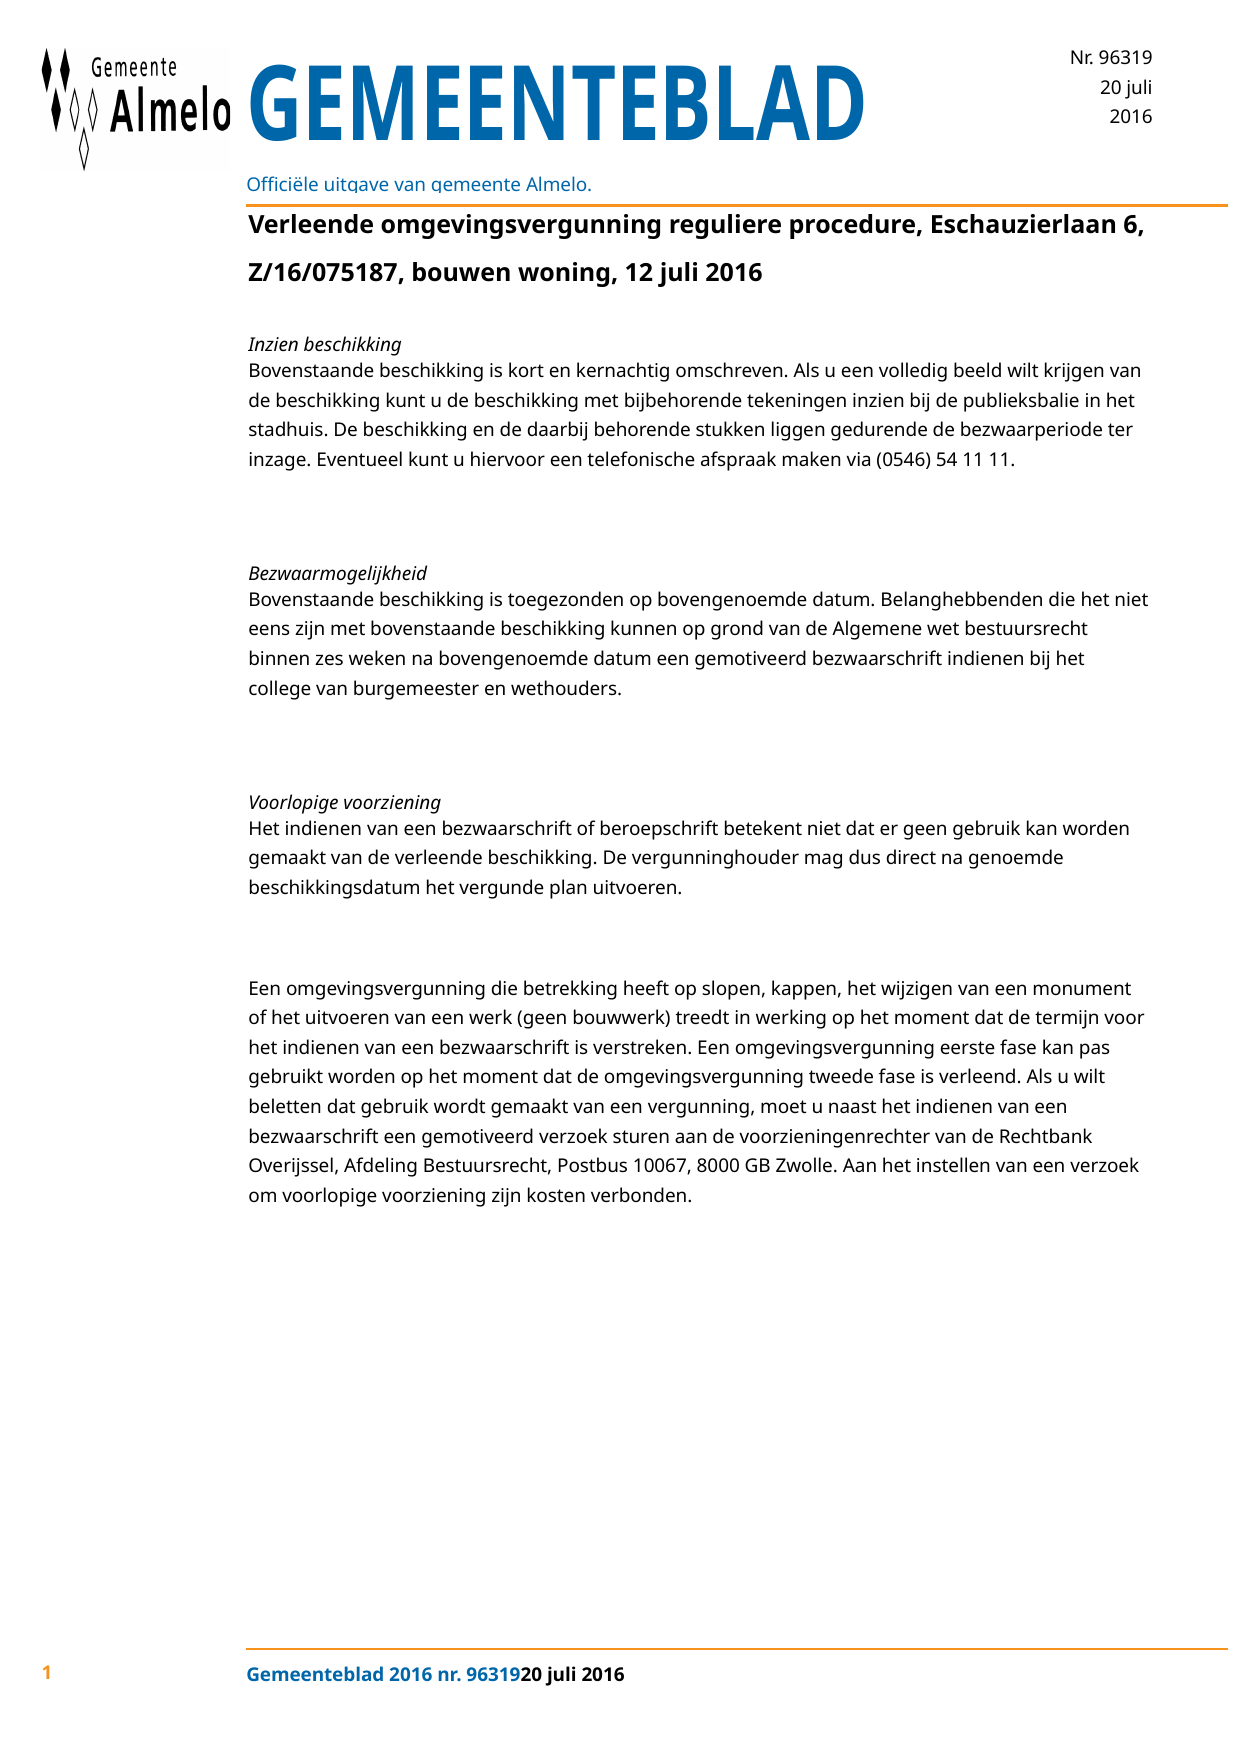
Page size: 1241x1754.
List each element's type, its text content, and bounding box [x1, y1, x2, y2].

text Inzien beschikking [248, 331, 1152, 357]
text Bezwaarmogelijkheid [248, 560, 1152, 586]
text Bovenstaande beschikking is toegezonden op bovengenoemde datum. Belanghebbenden die het niet eens zijn met bovenstaande beschikking kunnen op grond van de Algemene wet bestuursrecht binnen zes weken na bovengenoemde datum een gemotiveerd bezwaarschrift indienen bij het college van burgemeester en wethouders. [248, 586, 1152, 701]
text Het indienen van een bezwaarschrift of beroepschrift betekent niet dat er geen gebruik kan worden gemaakt van de verleende beschikking. De vergunninghouder mag dus direct na genoemde beschikkingsdatum het vergunde plan uitvoeren. [248, 815, 1152, 900]
text Verleende omgevingsvergunning reguliere procedure, Eschauzierlaan 6, Z/16/075187, bouwen woning, 12 juli 2016 [248, 207, 1152, 288]
text Bovenstaande beschikking is kort en kernachtig omschreven. Als u een volledig beeld wilt krijgen van de beschikking kunt u de beschikking met bijbehorende tekeningen inzien bij de publieksbalie in het stadhuis. De beschikking en de daarbij behorende stukken liggen gedurende de bezwaarperiode ter inzage. Eventueel kunt u hiervoor een telefonische afspraak maken via (0546) 54 11 11. [248, 357, 1152, 472]
text Een omgevingsvergunning die betrekking heeft op slopen, kappen, het wijzigen van een monument of het uitvoeren van een werk (geen bouwwerk) treedt in werking op het moment dat de termijn voor het indienen van een bezwaarschrift is verstreken. Een omgevingsvergunning eerste fase kan pas gebruikt worden op het moment dat de omgevingsvergunning tweede fase is verleend. Als u wilt beletten dat gebruik wordt gemaakt van een vergunning, moet u naast het indienen van een bezwaarschrift een gemotiveerd verzoek sturen aan de voorzieningenrechter van de Rechtbank Overijssel, Afdeling Bestuursrecht, Postbus 10067, 8000 GB Zwolle. Aan het instellen van een verzoek om voorlopige voorziening zijn kosten verbonden. [248, 975, 1152, 1208]
picture [41, 47, 231, 172]
text Voorlopige voorziening [248, 789, 1152, 815]
